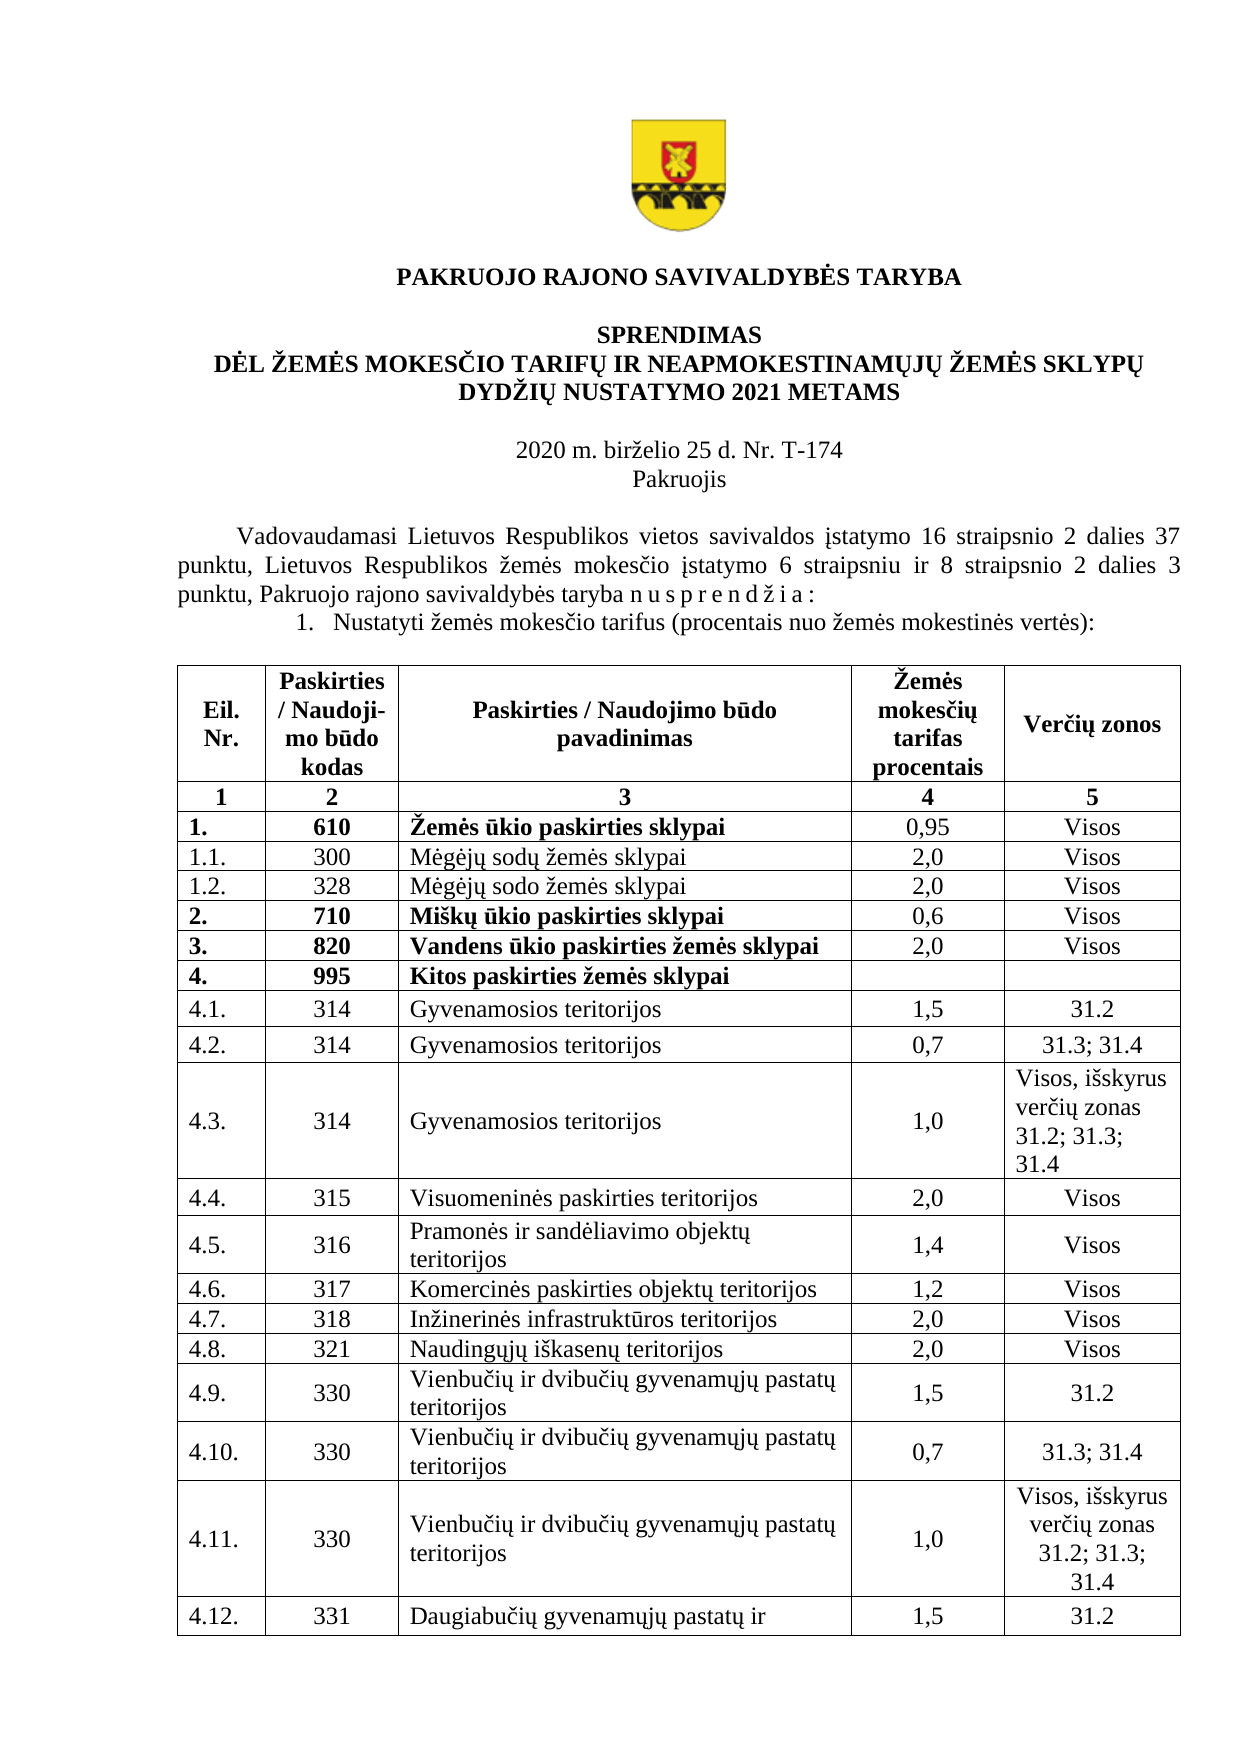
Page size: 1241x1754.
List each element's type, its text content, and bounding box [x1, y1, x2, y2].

table_cell Daugiabučių gyvenamųjų pastatų ir [399, 1597, 851, 1635]
table_cell 1,0 [852, 1063, 1004, 1178]
table_cell Visos [1005, 931, 1180, 960]
table_cell Visos [1005, 901, 1180, 930]
table_cell 4.8. [178, 1334, 265, 1363]
table_cell Vienbučių ir dvibučių gyvenamųjų pastatų teritorijos [399, 1422, 851, 1480]
table_cell 3 [399, 782, 851, 811]
table_cell 2,0 [852, 931, 1004, 960]
table_cell 4.10. [178, 1422, 265, 1480]
text Pakruojis [177, 464, 1181, 492]
table_cell Gyvenamosios teritorijos [399, 991, 851, 1026]
text Vadovaudamasi Lietuvos Respublikos vietos savivaldos įstatymo 16 straipsnio 2 dalies 37 punktu, Lietuvos Respublikos žemės mokesčio įstatymo 6 straipsniu ir 8 straipsnio 2 dalies 3 punktu, Pakruojo rajono savivaldybės taryba nusprendžia: [177, 521, 1181, 607]
table_cell Kitos paskirties žemės sklypai [399, 961, 851, 989]
table_cell Visos, išskyrus verčių zonas 31.2; 31.3; 31.4 [1005, 1063, 1180, 1178]
table_cell 0,7 [852, 1027, 1004, 1062]
table_cell 4. [178, 961, 265, 989]
table_cell 1,2 [852, 1274, 1004, 1303]
table_cell 31.2 [1005, 991, 1180, 1026]
table_cell Visos [1005, 842, 1180, 870]
table_cell Vienbučių ir dvibučių gyvenamųjų pastatų teritorijos [399, 1364, 851, 1421]
text 2020 m. birželio 25 d. Nr. T-174 [177, 435, 1181, 464]
table_cell 314 [266, 991, 398, 1026]
table_cell [852, 961, 1004, 989]
table_cell 2,0 [852, 1304, 1004, 1333]
table_cell Visos [1005, 1334, 1180, 1363]
table_header Paskirties / Naudoji-mo būdo kodas [266, 666, 398, 781]
table_cell Visos [1005, 1274, 1180, 1303]
table_cell 315 [266, 1179, 398, 1215]
table_cell 4.6. [178, 1274, 265, 1303]
table_cell Vienbučių ir dvibučių gyvenamųjų pastatų teritorijos [399, 1481, 851, 1596]
table_cell 330 [266, 1364, 398, 1421]
table_cell 316 [266, 1216, 398, 1273]
table_cell 4.9. [178, 1364, 265, 1421]
table_cell 31.2 [1005, 1364, 1180, 1421]
table_cell 1,5 [852, 1597, 1004, 1635]
table_cell Visos [1005, 1216, 1180, 1273]
table_cell 820 [266, 931, 398, 960]
table_cell Gyvenamosios teritorijos [399, 1063, 851, 1178]
table_cell 1,5 [852, 1364, 1004, 1421]
table_cell Visos [1005, 1304, 1180, 1333]
table_cell 2,0 [852, 871, 1004, 900]
table_cell Vandens ūkio paskirties žemės sklypai [399, 931, 851, 960]
table_cell Pramonės ir sandėliavimo objektų teritorijos [399, 1216, 851, 1273]
table_cell 4.3. [178, 1063, 265, 1178]
table_cell 1,0 [852, 1481, 1004, 1596]
table_cell 2,0 [852, 1179, 1004, 1215]
table_cell Visos [1005, 812, 1180, 841]
table_cell 1,5 [852, 991, 1004, 1026]
table_cell 5 [1005, 782, 1180, 811]
table_cell Visuomeninės paskirties teritorijos [399, 1179, 851, 1215]
table_cell 314 [266, 1027, 398, 1062]
table_cell Miškų ūkio paskirties sklypai [399, 901, 851, 930]
table_cell 0,6 [852, 901, 1004, 930]
table_cell 1,4 [852, 1216, 1004, 1273]
table_cell Visos [1005, 871, 1180, 900]
table_cell 1.1. [178, 842, 265, 870]
table_cell 3. [178, 931, 265, 960]
table_cell Visos [1005, 1179, 1180, 1215]
table_cell 300 [266, 842, 398, 870]
text PAKRUOJO RAJONO SAVIVALDYBĖS TARYBA [177, 262, 1181, 291]
table_header Paskirties / Naudojimo būdo pavadinimas [399, 666, 851, 781]
table_cell 4 [852, 782, 1004, 811]
table_cell 995 [266, 961, 398, 989]
table_cell 331 [266, 1597, 398, 1635]
table_cell 0,95 [852, 812, 1004, 841]
table_cell 4.4. [178, 1179, 265, 1215]
table_cell 1.2. [178, 871, 265, 900]
table_cell 31.3; 31.4 [1005, 1027, 1180, 1062]
table_cell 2,0 [852, 842, 1004, 870]
table_cell 4.12. [178, 1597, 265, 1635]
table_cell Žemės ūkio paskirties sklypai [399, 812, 851, 841]
table_cell [1005, 961, 1180, 989]
table_cell 330 [266, 1481, 398, 1596]
table_cell 31.3; 31.4 [1005, 1422, 1180, 1480]
table_cell 710 [266, 901, 398, 930]
table_cell 610 [266, 812, 398, 841]
table_cell 4.7. [178, 1304, 265, 1333]
table_cell Mėgėjų sodo žemės sklypai [399, 871, 851, 900]
table_cell Inžinerinės infrastruktūros teritorijos [399, 1304, 851, 1333]
table_cell 1. [178, 812, 265, 841]
table_cell 2. [178, 901, 265, 930]
table_header Eil. Nr. [178, 666, 265, 781]
table_header Žemės mokesčių tarifas procentais [852, 666, 1004, 781]
table_cell 2,0 [852, 1334, 1004, 1363]
table_cell Gyvenamosios teritorijos [399, 1027, 851, 1062]
subtitle SPRENDIMAS [177, 320, 1181, 349]
table_cell 318 [266, 1304, 398, 1333]
table_cell 330 [266, 1422, 398, 1480]
table_cell Komercinės paskirties objektų teritorijos [399, 1274, 851, 1303]
table_cell 0,7 [852, 1422, 1004, 1480]
table_cell 4.5. [178, 1216, 265, 1273]
table_cell 1 [178, 782, 265, 811]
table_cell Visos, išskyrus verčių zonas 31.2; 31.3; 31.4 [1005, 1481, 1180, 1596]
table_cell 4.11. [178, 1481, 265, 1596]
table_cell 314 [266, 1063, 398, 1178]
list Nustatyti žemės mokesčio tarifus (procentais nuo žemės mokestinės vertės): [221, 607, 1181, 636]
table_cell 328 [266, 871, 398, 900]
table_cell 31.2 [1005, 1597, 1180, 1635]
table_header Verčių zonos [1005, 666, 1180, 781]
table_cell Naudingųjų iškasenų teritorijos [399, 1334, 851, 1363]
text DĖL ŽEMĖS MOKESČIO TARIFŲ IR NEAPMOKESTINAMŲJŲ ŽEMĖS SKLYPŲ DYDŽIŲ NUSTATYMO 2021 METAMS [177, 349, 1181, 406]
table_cell 2 [266, 782, 398, 811]
table_cell 4.2. [178, 1027, 265, 1062]
table_cell Mėgėjų sodų žemės sklypai [399, 842, 851, 870]
table_cell 321 [266, 1334, 398, 1363]
table_cell 4.1. [178, 991, 265, 1026]
table_cell 317 [266, 1274, 398, 1303]
